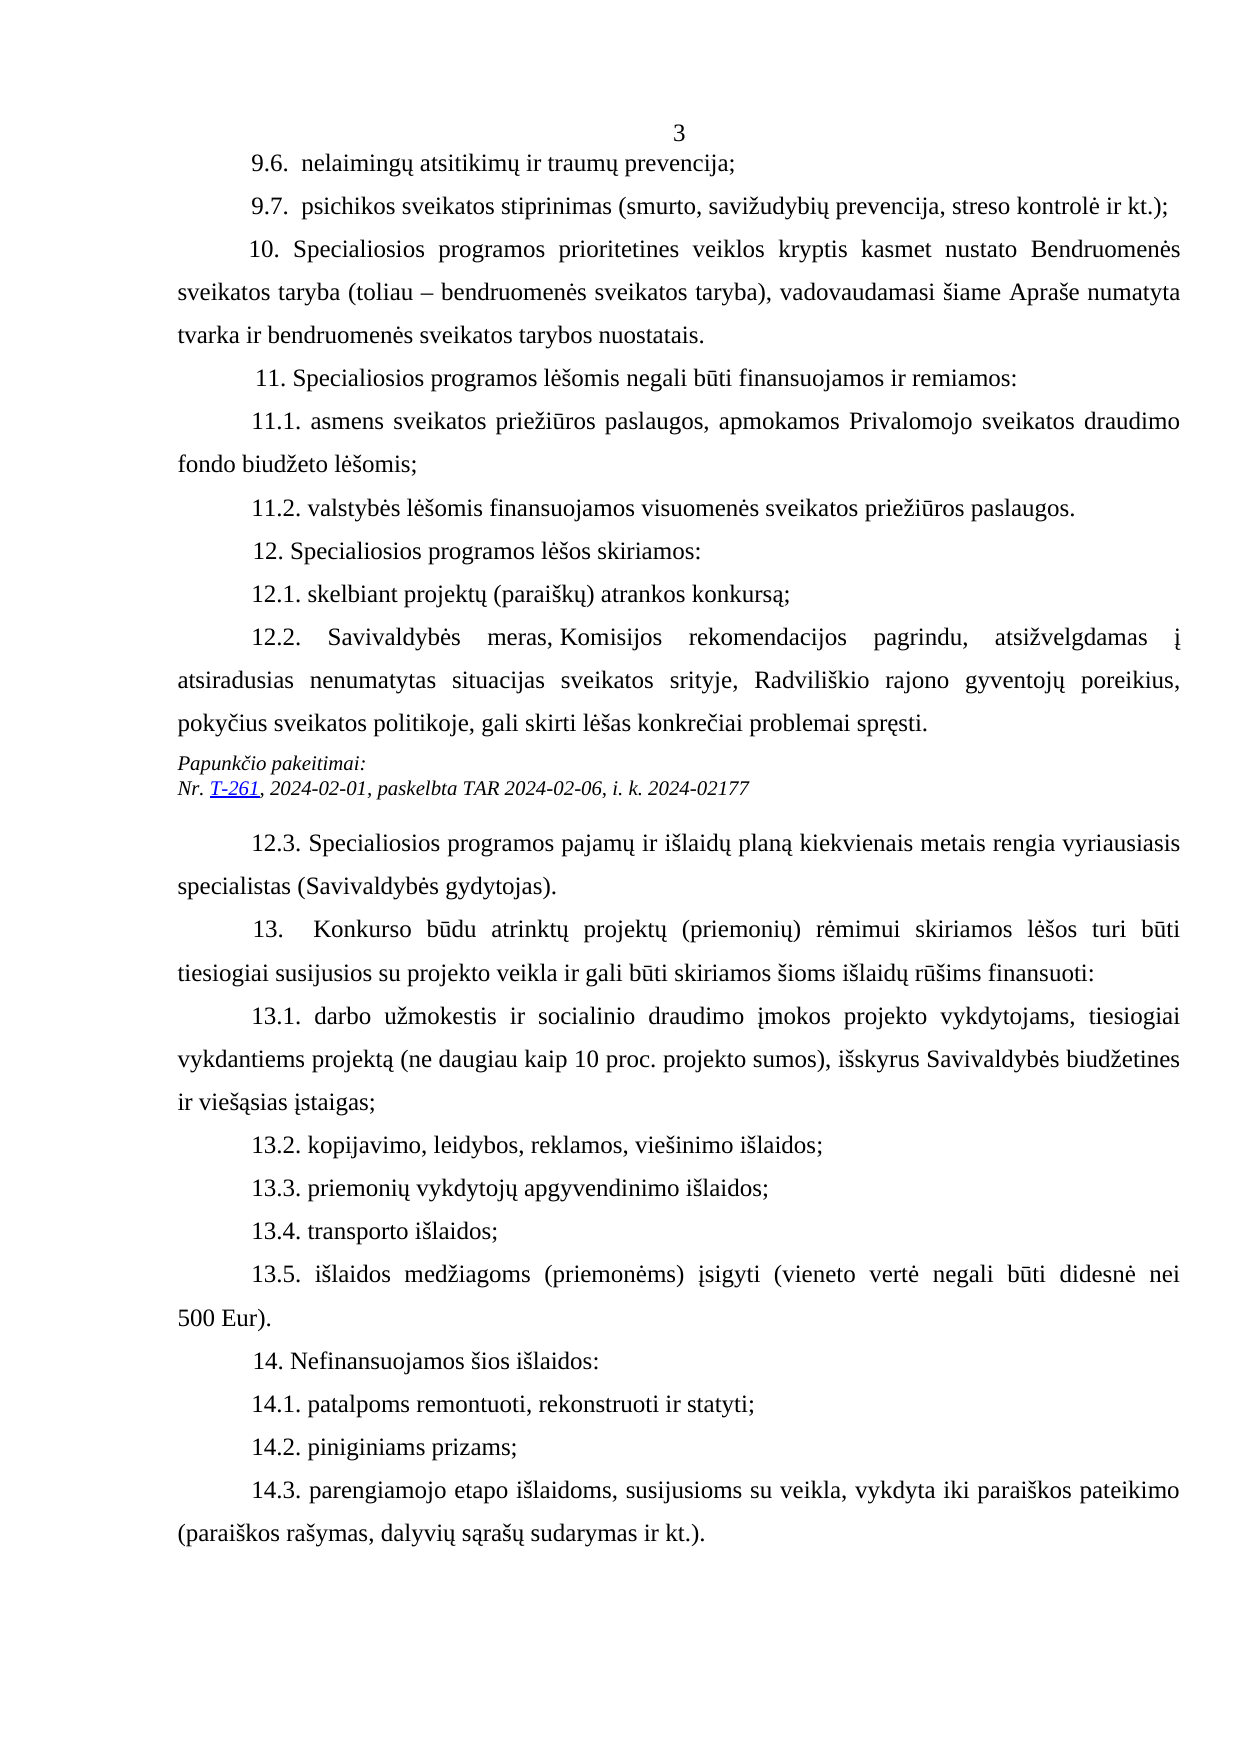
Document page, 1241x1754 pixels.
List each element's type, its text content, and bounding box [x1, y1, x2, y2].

text 12. Specialiosios programos lėšos skiriamos: [177, 536, 1181, 564]
text 13.1. darbo užmokestis ir socialinio draudimo įmokos projekto vykdytojams, tiesiogiai vykdantiems projektą (ne daugiau kaip 10 proc. projekto sumos), išskyrus Savivaldybės biudžetines ir viešąsias įstaigas; [177, 1001, 1181, 1116]
text 14.1. patalpoms remontuoti, rekonstruoti ir statyti; [177, 1389, 1181, 1418]
text 14. Nefinansuojamos šios išlaidos: [177, 1346, 1181, 1374]
text 12.3. Specialiosios programos pajamų ir išlaidų planą kiekvienais metais rengia vyriausiasis specialistas (Savivaldybės gydytojas). [177, 828, 1181, 900]
text 13.2. kopijavimo, leidybos, reklamos, viešinimo išlaidos; [177, 1130, 1181, 1159]
text 14.2. piniginiams prizams; [177, 1432, 1181, 1461]
text 11.2. valstybės lėšomis finansuojamos visuomenės sveikatos priežiūros paslaugos. [177, 493, 1181, 521]
text 13. Konkurso būdu atrinktų projektų (priemonių) rėmimui skiriamos lėšos turi būti tiesiogiai susijusios su projekto veikla ir gali būti skiriamos šioms išlaidų rūšims finansuoti: [177, 914, 1181, 986]
text 13.5. išlaidos medžiagoms (priemonėms) įsigyti (vieneto vertė negali būti didesnė nei 500 Eur). [177, 1259, 1181, 1331]
text Papunkčio pakeitimai: [177, 751, 1181, 775]
text 9.6. nelaimingų atsitikimų ir traumų prevencija; [177, 148, 1181, 176]
text 10. Specialiosios programos prioritetines veiklos kryptis kasmet nustato Bendruomenės sveikatos taryba (toliau – bendruomenės sveikatos taryba), vadovaudamasi šiame Apraše numatyta tvarka ir bendruomenės sveikatos tarybos nuostatais. [177, 234, 1181, 349]
text Nr. T-261, 2024-02-01, paskelbta TAR 2024-02-06, i. k. 2024-02177 [177, 775, 1181, 799]
text 9.7. psichikos sveikatos stiprinimas (smurto, savižudybių prevencija, streso kontrolė ir kt.); [177, 191, 1181, 219]
text 11.1. asmens sveikatos priežiūros paslaugos, apmokamos Privalomojo sveikatos draudimo fondo biudžeto lėšomis; [177, 406, 1181, 478]
text 12.1. skelbiant projektų (paraiškų) atrankos konkursą; [177, 579, 1181, 608]
text 13.3. priemonių vykdytojų apgyvendinimo išlaidos; [177, 1173, 1181, 1202]
text 14.3. parengiamojo etapo išlaidoms, susijusioms su veikla, vykdyta iki paraiškos pateikimo (paraiškos rašymas, dalyvių sąrašų sudarymas ir kt.). [177, 1475, 1181, 1547]
text 12.2. Savivaldybės meras, Komisijos rekomendacijos pagrindu, atsižvelgdamas į atsiradusias nenumatytas situacijas sveikatos srityje, Radviliškio rajono gyventojų poreikius, pokyčius sveikatos politikoje, gali skirti lėšas konkrečiai problemai spręsti. [177, 622, 1181, 737]
text 13.4. transporto išlaidos; [177, 1216, 1181, 1245]
text 11. Specialiosios programos lėšomis negali būti finansuojamos ir remiamos: [177, 363, 1181, 392]
